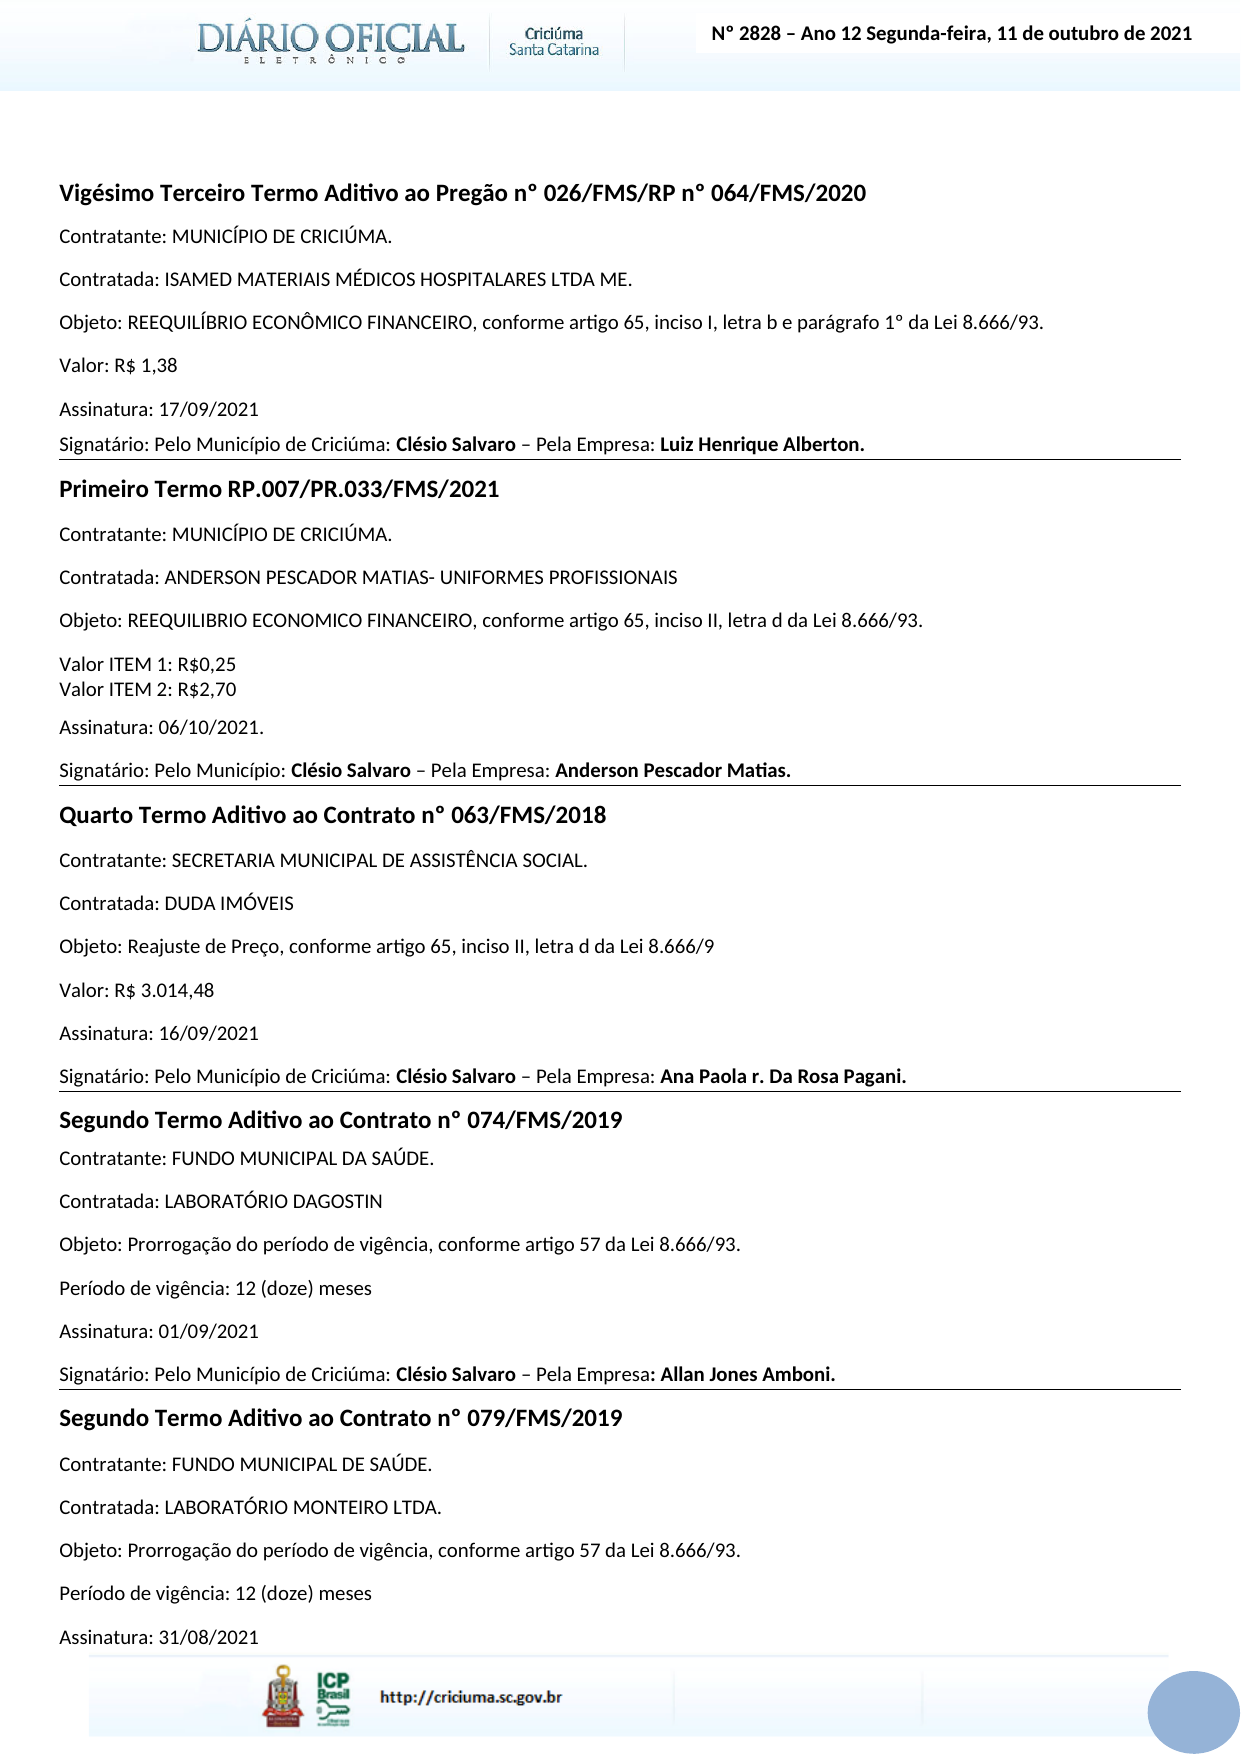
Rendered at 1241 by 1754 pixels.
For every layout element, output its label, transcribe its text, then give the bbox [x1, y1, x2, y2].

text Contratante: FUNDO MUNICIPAL DA SAÚDE. [59, 1145, 1181, 1171]
text Objeto: Prorrogação do período de vigência, conforme artigo 57 da Lei 8.666/93. [59, 1537, 1181, 1563]
text Contratante: SECRETARIA MUNICIPAL DE ASSISTÊNCIA SOCIAL. [59, 847, 1181, 872]
text Objeto: REEQUILIBRIO ECONOMICO FINANCEIRO, conforme artigo 65, inciso II, letra d da Lei 8.666/93. [59, 607, 1181, 633]
text Signatário: Pelo Município de Criciúma: Clésio Salvaro – Pela Empresa: Luiz Henrique Alberton. [59, 431, 1181, 459]
text Signatário: Pelo Município: Clésio Salvaro – Pela Empresa: Anderson Pescador Matias. [59, 757, 1181, 785]
text Vigésimo Terceiro Termo Aditivo ao Pregão nº 026/FMS/RP nº 064/FMS/2020 [59, 177, 1181, 208]
text Signatário: Pelo Município de Criciúma: Clésio Salvaro – Pela Empresa: Allan Jones Amboni. [59, 1361, 1181, 1389]
text Valor ITEM 1: R$0,25 [59, 651, 1181, 676]
text Valor ITEM 2: R$2,70 [59, 676, 1181, 702]
text Objeto: Reajuste de Preço, conforme artigo 65, inciso II, letra d da Lei 8.666/9 [59, 933, 1181, 959]
text Assinatura: 06/10/2021. [59, 714, 1181, 740]
text Contratada: LABORATÓRIO MONTEIRO LTDA. [59, 1494, 1181, 1519]
text Valor: R$ 1,38 [59, 353, 1181, 378]
text Assinatura: 31/08/2021 [59, 1624, 1181, 1649]
text Segundo Termo Aditivo ao Contrato nº 074/FMS/2019 [59, 1104, 1181, 1135]
text Contratada: LABORATÓRIO DAGOSTIN [59, 1188, 1181, 1214]
text Assinatura: 16/09/2021 [59, 1020, 1181, 1045]
text Contratante: FUNDO MUNICIPAL DE SAÚDE. [59, 1451, 1181, 1476]
text Quarto Termo Aditivo ao Contrato nº 063/FMS/2018 [59, 799, 1181, 829]
text Período de vigência: 12 (doze) meses [59, 1275, 1181, 1300]
text Contratante: MUNICÍPIO DE CRICIÚMA. [59, 223, 1181, 248]
text Contratante: MUNICÍPIO DE CRICIÚMA. [59, 521, 1181, 546]
text Segundo Termo Aditivo ao Contrato nº 079/FMS/2019 [59, 1403, 1181, 1433]
text Contratada: ISAMED MATERIAIS MÉDICOS HOSPITALARES LTDA ME. [59, 266, 1181, 292]
text Signatário: Pelo Município de Criciúma: Clésio Salvaro – Pela Empresa: Ana Paola r. Da Rosa Pagani. [59, 1063, 1181, 1091]
text Assinatura: 17/09/2021 [59, 396, 1181, 421]
text Objeto: REEQUILÍBRIO ECONÔMICO FINANCEIRO, conforme artigo 65, inciso I, letra b e parágrafo 1º da Lei 8.666/93. [59, 309, 1181, 335]
text Período de vigência: 12 (doze) meses [59, 1581, 1181, 1606]
text Contratada: DUDA IMÓVEIS [59, 890, 1181, 916]
text Contratada: ANDERSON PESCADOR MATIAS- UNIFORMES PROFISSIONAIS [59, 564, 1181, 590]
text Objeto: Prorrogação do período de vigência, conforme artigo 57 da Lei 8.666/93. [59, 1232, 1181, 1257]
text Primeiro Termo RP.007/PR.033/FMS/2021 [59, 473, 1181, 503]
text Valor: R$ 3.014,48 [59, 977, 1181, 1002]
text Assinatura: 01/09/2021 [59, 1318, 1181, 1343]
